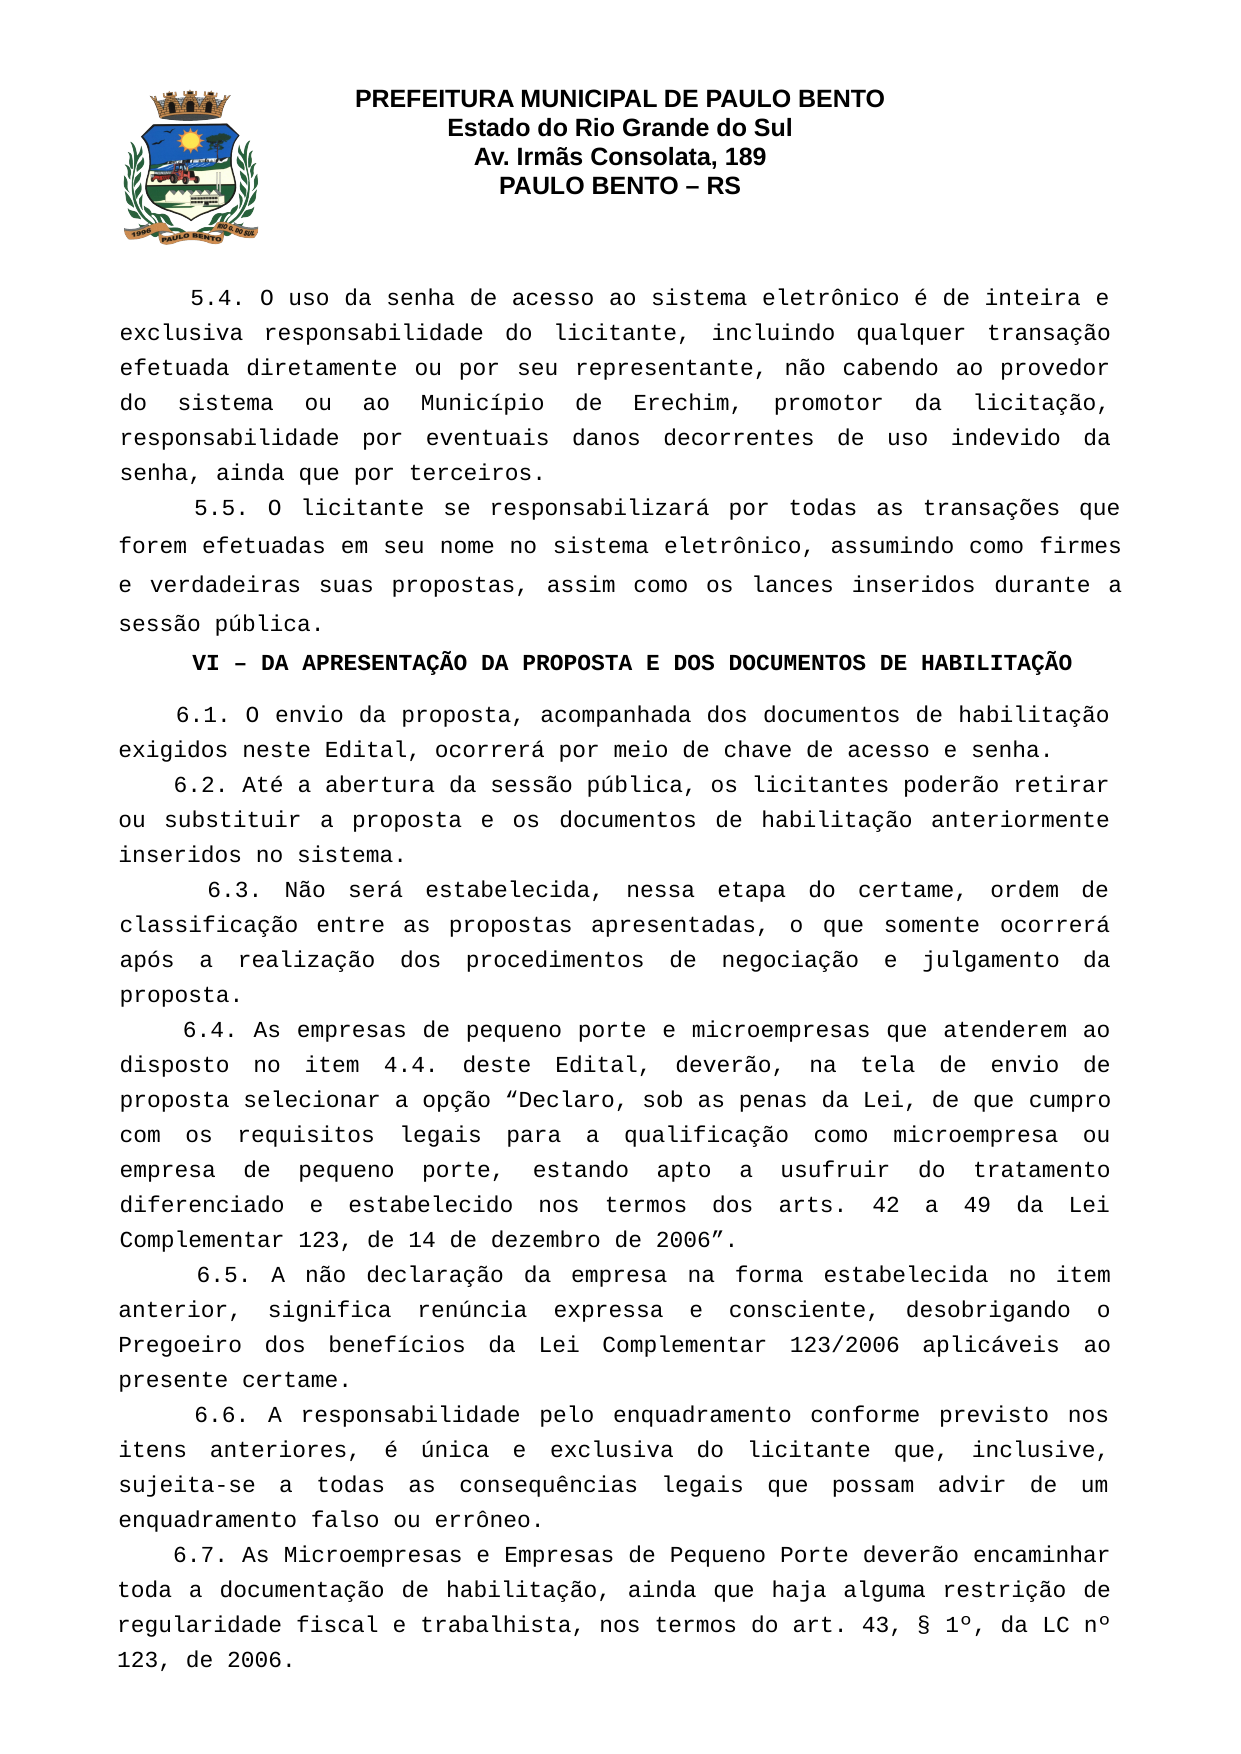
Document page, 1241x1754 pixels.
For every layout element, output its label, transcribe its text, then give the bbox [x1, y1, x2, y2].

list 6.5. A não declaração da empresa na forma estabelecida no item anterior, significa renúncia expressa e consciente, desobrigando o Pregoeiro dos benefícios da Lei Complementar 123/2006 aplicáveis ao presente certame. [117, 1263, 1111, 1394]
list 6.4. As empresas de pequeno porte e microempresas que atenderem ao disposto no item 4.4. deste Edital, deverão, na tela de envio de proposta selecionar a opção “Declaro, sob as penas da Lei, de que cumpro com os requisitos legais para a qualificação como microempresa ou empresa de pequeno porte, estando apto a usufruir do tratamento diferenciado e estabelecido nos termos dos arts. 42 a 49 da Lei Complementar 123, de 14 de dezembro de 2006”. [119, 1018, 1111, 1254]
list 6.1. O envio da proposta, acompanhada dos documentos de habilitação exigidos neste Edital, ocorrerá por meio de chave de acesso e senha. [116, 703, 1110, 764]
picture [123, 89, 259, 245]
list 6.7. As Microempresas e Empresas de Pequeno Porte deverão encaminhar toda a documentação de habilitação, ainda que haja alguma restrição de regularidade fiscal e trabalhista, nos termos do art. 43, § 1º, da LC nº 123, de 2006. [117, 1543, 1111, 1674]
subtitle 5.4. O uso da senha de acesso ao sistema eletrônico é de inteira e exclusiva responsabilidade do licitante, incluindo qualquer transação efetuada diretamente ou por seu representante, não cabendo ao provedor do sistema ou ao Município de Erechim, promotor da licitação, responsabilidade por eventuais danos decorrentes de uso indevido da senha, ainda que por terceiros. [117, 286, 1111, 487]
list 6.3. Não será estabelecida, nessa etapa do certame, ordem de classificação entre as propostas apresentadas, o que somente ocorrerá após a realização dos procedimentos de negociação e julgamento da proposta. [118, 878, 1110, 1009]
list 6.6. A responsabilidade pelo enquadramento conforme previsto nos itens anteriores, é única e exclusiva do licitante que, inclusive, sujeita-se a todas as consequências legais que possam advir de um enquadramento falso ou errôneo. [118, 1403, 1109, 1534]
text 5.5. O licitante se responsabilizará por todas as transações que forem efetuadas em seu nome no sistema eletrônico, assumindo como firmes e verdadeiras suas propostas, assim como os lances inseridos durante a sessão pública. [118, 496, 1122, 638]
text VI – DA APRESENTAÇÃO DA PROPOSTA E DOS DOCUMENTOS DE HABILITAÇÃO [118, 651, 1122, 677]
list 6.2. Até a abertura da sessão pública, os licitantes poderão retirar ou substituir a proposta e os documentos de habilitação anteriormente inseridos no sistema. [118, 773, 1110, 869]
